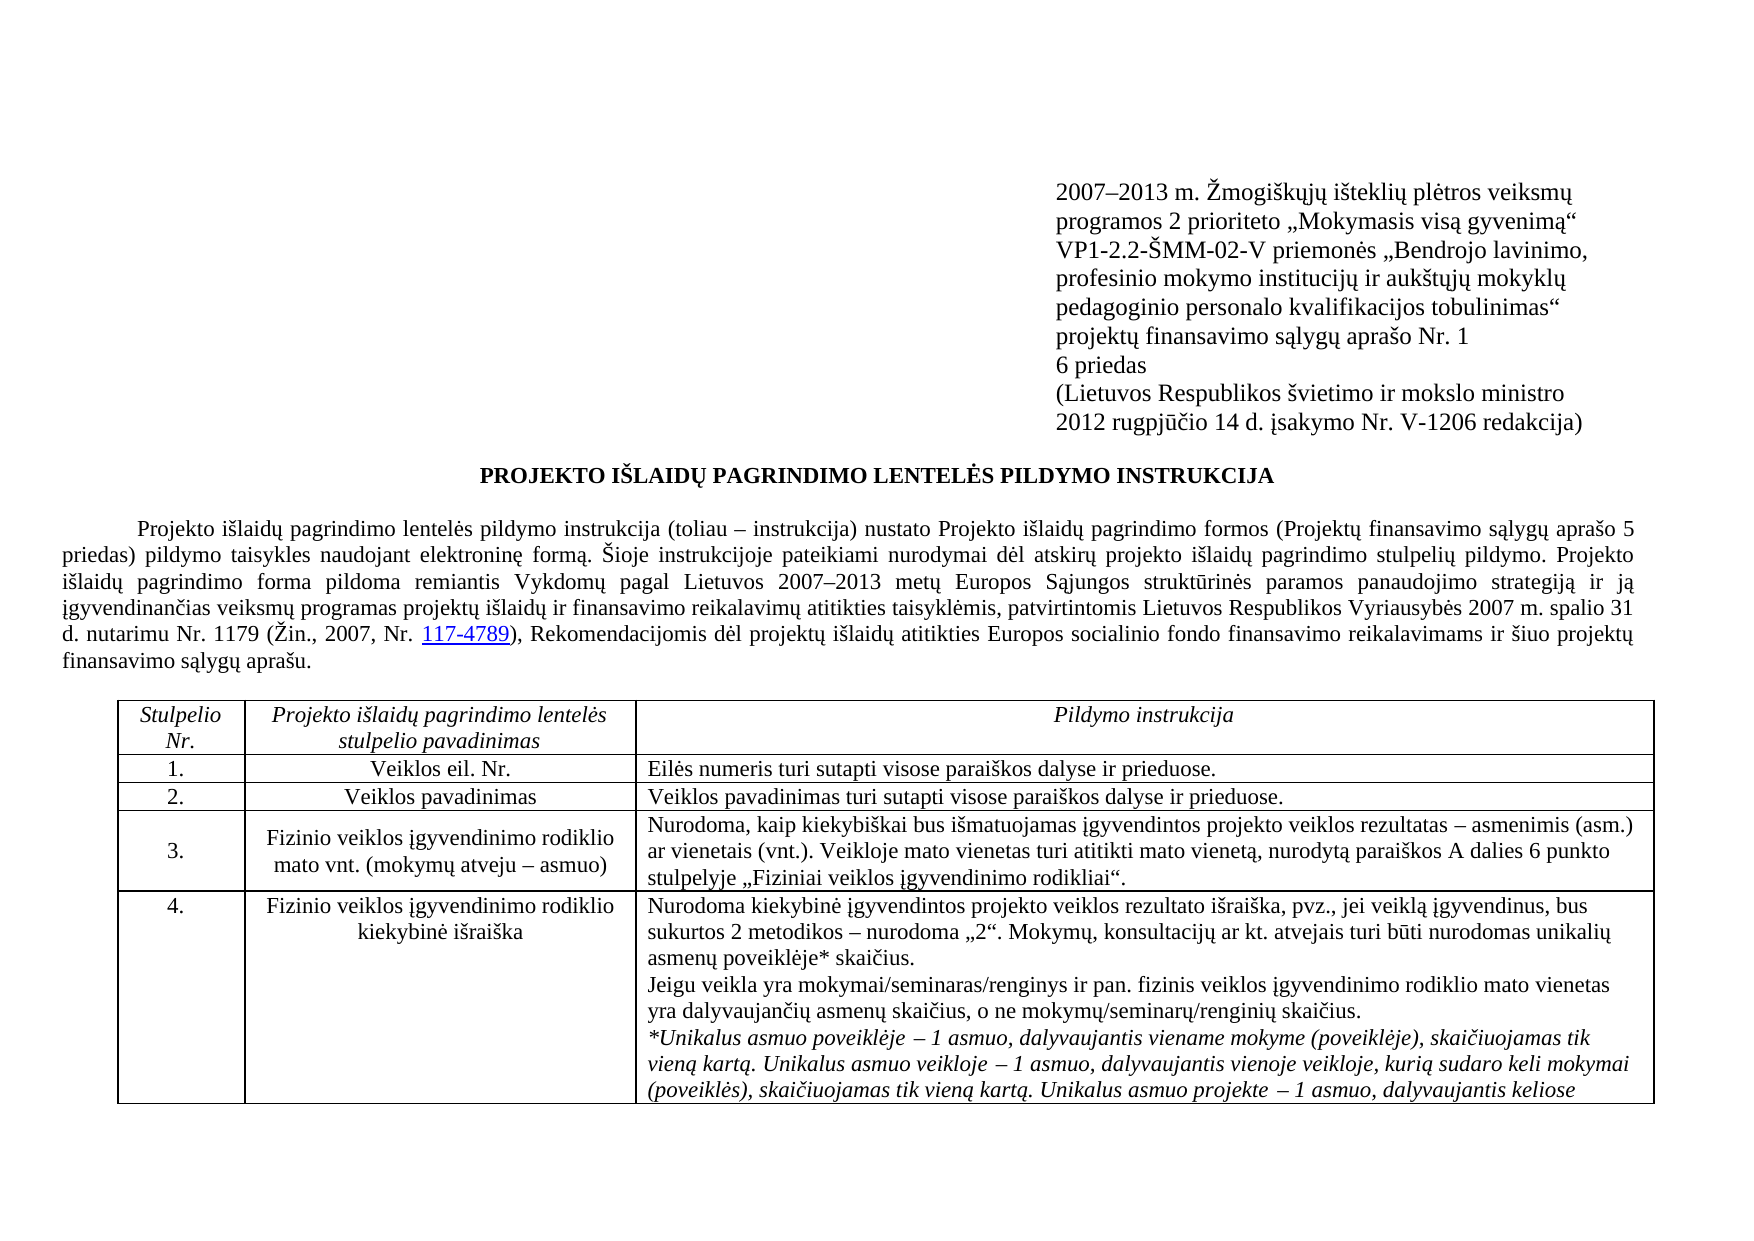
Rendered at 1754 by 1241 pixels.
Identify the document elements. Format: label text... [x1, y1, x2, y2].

text 6 priedas [1056, 350, 1636, 378]
table_cell Nurodoma, kaip kiekybiškai bus išmatuojamas įgyvendintos projekto veiklos rezultatas – asmenimis (asm.) ar vienetais (vnt.). Veikloje mato vienetas turi atitikti mato vienetą, nurodytą paraiškos A dalies 6 punkto stulpelyje „Fiziniai veiklos įgyvendinimo rodikliai“. [637, 811, 1653, 890]
table_header Pildymo instrukcija [637, 701, 1653, 754]
table_cell Fizinio veiklos įgyvendinimo rodiklio mato vnt. (mokymų atveju – asmuo) [246, 811, 635, 890]
table_cell Fizinio veiklos įgyvendinimo rodiklio kiekybinė išraiška [246, 892, 635, 1103]
table_cell 4. [119, 892, 244, 1103]
text 2007–2013 m. Žmogiškųjų išteklių plėtros veiksmų [1056, 177, 1636, 206]
text (Lietuvos Respublikos švietimo ir mokslo ministro [1056, 378, 1636, 407]
text projektų finansavimo sąlygų aprašo Nr. 1 [1056, 321, 1636, 350]
table_cell Veiklos pavadinimas [246, 783, 635, 809]
text pedagoginio personalo kvalifikacijos tobulinimas“ [1056, 292, 1636, 321]
text profesinio mokymo institucijų ir aukštųjų mokyklų [1056, 263, 1636, 292]
text PROJEKTO IŠLAIDŲ PAGRINDIMO LENTELĖS PILDYMO INSTRUKCIJA [118, 462, 1636, 489]
text Projekto išlaidų pagrindimo lentelės pildymo instrukcija (toliau – instrukcija) nustato Projekto išlaidų pagrindimo formos (Projektų finansavimo sąlygų aprašo 5 priedas) pildymo taisykles naudojant elektroninę formą. Šioje instrukcijoje pateikiami nurodymai dėl atskirų projekto išlaidų pagrindimo stulpelių pildymo. Projekto išlaidų pagrindimo forma pildoma remiantis Vykdomų pagal Lietuvos 2007–2013 metų Europos Sąjungos struktūrinės paramos panaudojimo strategiją ir ją įgyvendinančias veiksmų programas projektų išlaidų ir finansavimo reikalavimų atitikties taisyklėmis, patvirtintomis Lietuvos Respublikos Vyriausybės 2007 m. spalio 31 d. nutarimu Nr. 1179 (Žin., 2007, Nr. 117-4789), Rekomendacijomis dėl projektų išlaidų atitikties Europos socialinio fondo finansavimo reikalavimams ir šiuo projektų finansavimo sąlygų aprašu. [62, 515, 1636, 673]
text programos 2 prioriteto „Mokymasis visą gyvenimą“ [1056, 206, 1636, 235]
table_cell 1. [119, 755, 244, 782]
table_header Stulpelio Nr. [119, 701, 244, 754]
table_cell Eilės numeris turi sutapti visose paraiškos dalyse ir prieduose. [637, 755, 1653, 782]
table_cell 3. [119, 811, 244, 890]
text 2012 rugpjūčio 14 d. įsakymo Nr. V-1206 redakcija) [1056, 407, 1636, 436]
table_cell Nurodoma kiekybinė įgyvendintos projekto veiklos rezultato išraiška, pvz., jei veiklą įgyvendinus, bus sukurtos 2 metodikos – nurodoma „2“. Mokymų, konsultacijų ar kt. atvejais turi būti nurodomas unikalių asmenų poveiklėje* skaičius. Jeigu veikla yra mokymai/seminaras/renginys ir pan. fizinis veiklos įgyvendinimo rodiklio mato vienetas yra dalyvaujančių asmenų skaičius, o ne mokymų/seminarų/renginių skaičius. *Unikalus asmuo poveiklėje – 1 asmuo, dalyvaujantis viename mokyme (poveiklėje), skaičiuojamas tik vieną kartą. Unikalus asmuo veikloje – 1 asmuo, dalyvaujantis vienoje veikloje, kurią sudaro keli mokymai (poveiklės), skaičiuojamas tik vieną kartą. Unikalus asmuo projekte – 1 asmuo, dalyvaujantis keliose [637, 892, 1653, 1103]
table_cell Veiklos eil. Nr. [246, 755, 635, 782]
table_cell 2. [119, 783, 244, 809]
table_header Projekto išlaidų pagrindimo lentelės stulpelio pavadinimas [246, 701, 635, 754]
table_cell Veiklos pavadinimas turi sutapti visose paraiškos dalyse ir prieduose. [637, 783, 1653, 809]
text VP1-2.2-ŠMM-02-V priemonės „Bendrojo lavinimo, [1056, 235, 1636, 263]
